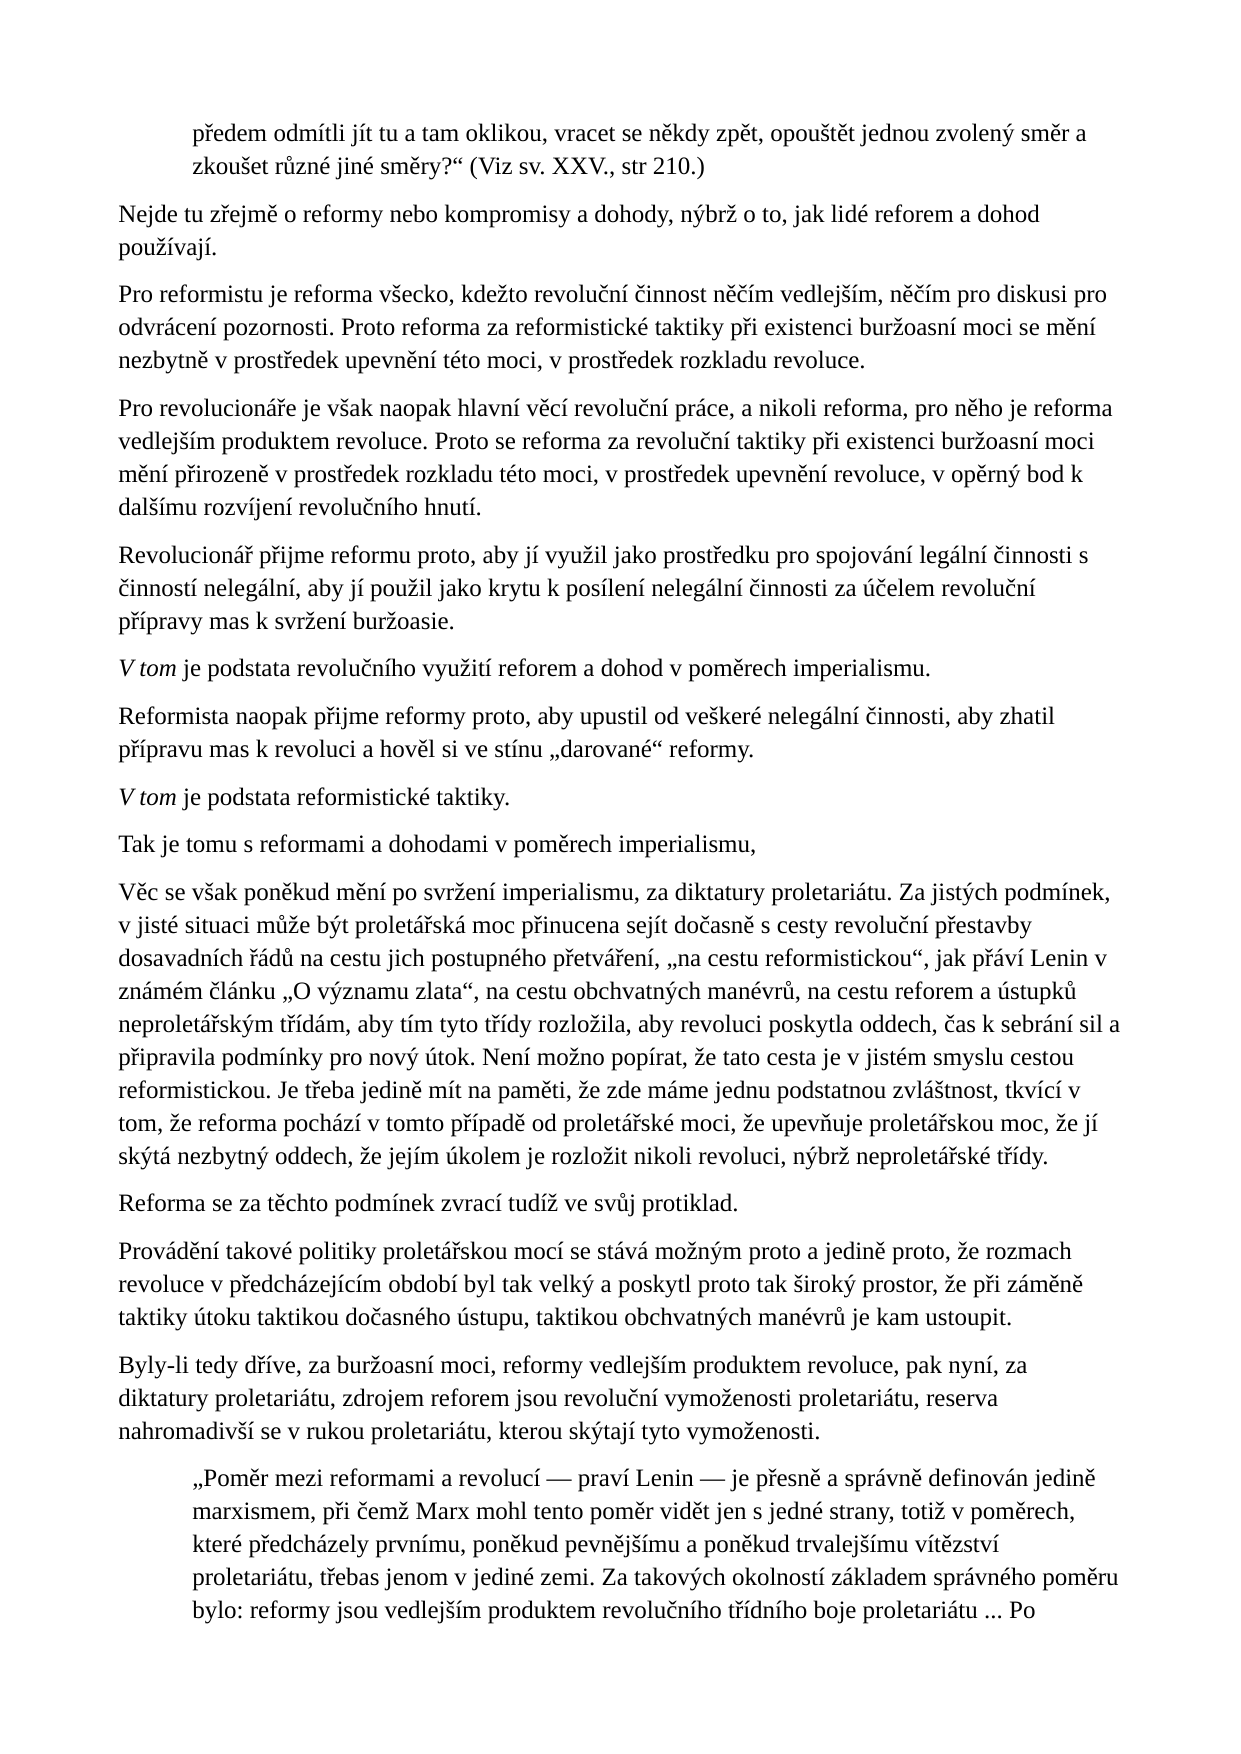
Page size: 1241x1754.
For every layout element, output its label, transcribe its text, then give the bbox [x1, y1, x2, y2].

text V tom je podstata revolučního využití reforem a dohod v poměrech imperialismu. [118, 653, 1122, 682]
text „Poměr mezi reformami a revolucí — praví Lenin — je přesně a správně definován jedině marxismem, při čemž Marx mohl tento poměr vidět jen s jedné strany, totiž v poměrech, které předcházely prvnímu, poněkud pevnějšímu a poněkud trvalejšímu vítězství proletariátu, třebas jenom v jediné zemi. Za takových okolností základem správného poměru bylo: reformy jsou vedlejším produktem revolučního třídního boje proletariátu ... Po [192, 1463, 1122, 1624]
text Věc se však poněkud mění po svržení imperialismu, za diktatury proletariátu. Za jistých podmínek, v jisté situaci může být proletářská moc přinucena sejít dočasně s cesty revoluční přestavby dosavadních řádů na cestu jich postupného přetváření, „na cestu reformistickou“, jak přáví Lenin v známém článku „O významu zlata“, na cestu obchvatných manévrů, na cestu reforem a ústupků neproletářským třídám, aby tím tyto třídy rozložila, aby revoluci poskytla oddech, čas k sebrání sil a připravila podmínky pro nový útok. Není možno popírat, že tato cesta je v jistém smyslu cestou reformistickou. Je třeba jedině mít na paměti, že zde máme jednu podstatnou zvláštnost, tkvící v tom, že reforma pochází v tomto případě od proletářské moci, že upevňuje proletářskou moc, že jí skýtá nezbytný oddech, že jejím úkolem je rozložit nikoli revoluci, nýbrž neproletářské třídy. [118, 877, 1122, 1170]
text Tak je tomu s reformami a dohodami v poměrech imperialismu, [118, 829, 1122, 858]
text Reforma se za těchto podmínek zvrací tudíž ve svůj protiklad. [118, 1188, 1122, 1217]
text předem odmítli jít tu a tam oklikou, vracet se někdy zpět, opouštět jednou zvolený směr a zkoušet různé jiné směry?“ (Viz sv. XXV., str 210.) [192, 118, 1122, 180]
text Pro reformistu je reforma všecko, kdežto revoluční činnost něčím vedlejším, něčím pro diskusi pro odvrácení pozornosti. Proto reforma za reformistické taktiky při existenci buržoasní moci se mění nezbytně v prostředek upevnění této moci, v prostředek rozkladu revoluce. [118, 279, 1122, 374]
text Nejde tu zřejmě o reformy nebo kompromisy a dohody, nýbrž o to, jak lidé reforem a dohod používají. [118, 199, 1122, 261]
text Revolucionář přijme reformu proto, aby jí využil jako prostředku pro spojování legální činnosti s činností nelegální, aby jí použil jako krytu k posílení nelegální činnosti za účelem revoluční přípravy mas k svržení buržoasie. [118, 540, 1122, 634]
text Provádění takové politiky proletářskou mocí se stává možným proto a jedině proto, že rozmach revoluce v předcházejícím období byl tak velký a poskytl proto tak široký prostor, že při záměně taktiky útoku taktikou dočasného ústupu, taktikou obchvatných manévrů je kam ustoupit. [118, 1236, 1122, 1331]
text Reformista naopak přijme reformy proto, aby upustil od veškeré nelegální činnosti, aby zhatil přípravu mas k revoluci a hověl si ve stínu „darované“ reformy. [118, 701, 1122, 763]
text Pro revolucionáře je však naopak hlavní věcí revoluční práce, a nikoli reforma, pro něho je reforma vedlejším produktem revoluce. Proto se reforma za revoluční taktiky při existenci buržoasní moci mění přirozeně v prostředek rozkladu této moci, v prostředek upevnění revoluce, v opěrný bod k dalšímu rozvíjení revolučního hnutí. [118, 393, 1122, 521]
text Byly-li tedy dříve, za buržoasní moci, reformy vedlejším produktem revoluce, pak nyní, za diktatury proletariátu, zdrojem reforem jsou revoluční vymoženosti proletariátu, reserva nahromadivší se v rukou proletariátu, kterou skýtají tyto vymoženosti. [118, 1350, 1122, 1444]
text V tom je podstata reformistické taktiky. [118, 782, 1122, 810]
